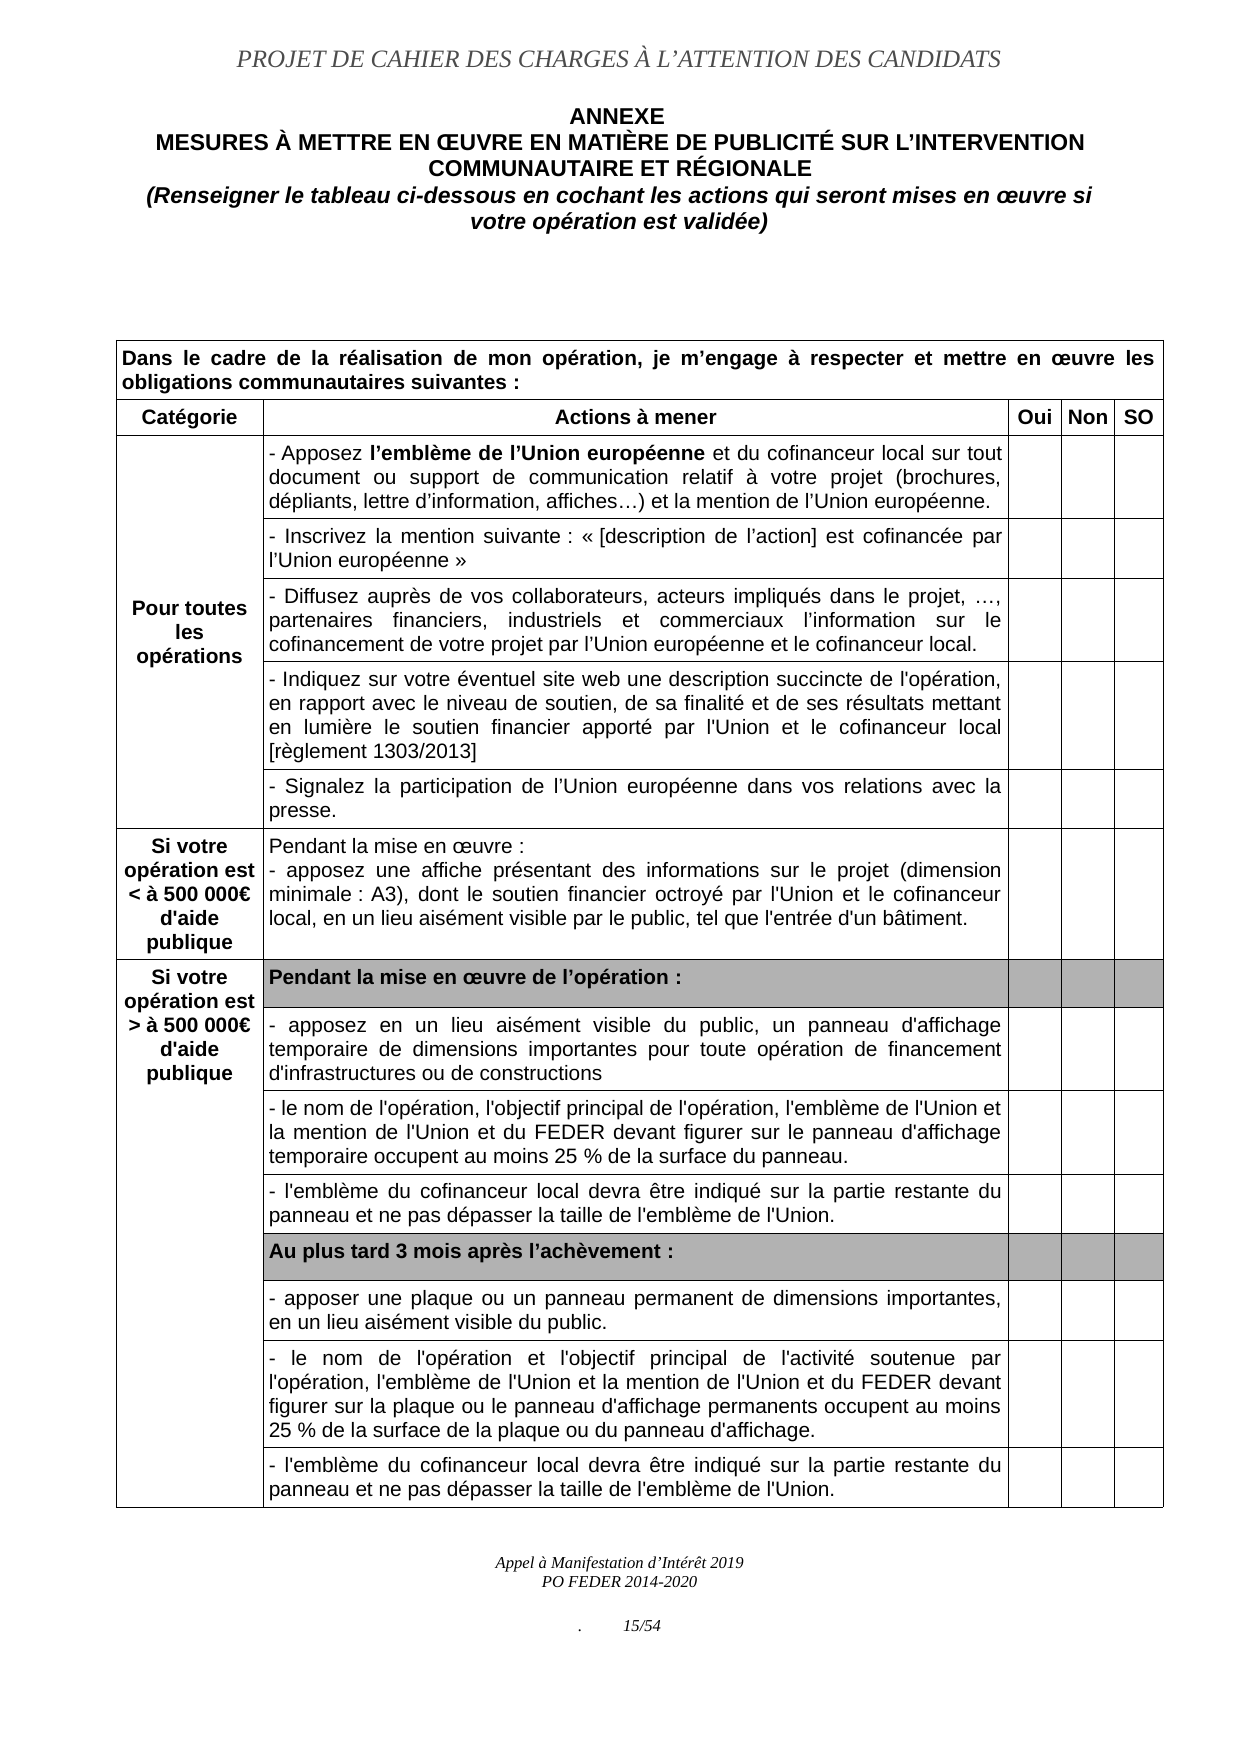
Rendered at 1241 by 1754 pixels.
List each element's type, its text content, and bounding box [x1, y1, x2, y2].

table_cell - Diffusez auprès de vos collaborateurs, acteurs impliqués dans le projet, …, partenaires financiers, industriels et commerciaux l’information sur le cofinancement de votre projet par l’Union européenne et le cofinanceur local. [264, 579, 1008, 661]
table_cell [1062, 829, 1114, 959]
table_cell - Apposez l’emblème de l’Union européenne et du cofinanceur local sur tout document ou support de communication relatif à votre projet (brochures, dépliants, lettre d’information, affiches…) et la mention de l’Union européenne. [264, 436, 1008, 518]
table_cell [1115, 579, 1163, 661]
table_cell [1009, 1341, 1061, 1447]
table_cell [1115, 1091, 1163, 1173]
table_cell Actions à mener [264, 400, 1008, 435]
table_cell [1115, 960, 1163, 1007]
table_cell [1115, 519, 1163, 578]
table_cell [1062, 1234, 1114, 1280]
table_cell - l'emblème du cofinanceur local devra être indiqué sur la partie restante du panneau et ne pas dépasser la taille de l'emblème de l'Union. [264, 1448, 1008, 1507]
table_cell - le nom de l'opération et l'objectif principal de l'activité soutenue par l'opération, l'emblème de l'Union et la mention de l'Union et du FEDER devant figurer sur la plaque ou le panneau d'affichage permanents occupent au moins 25 % de la surface de la plaque ou du panneau d'affichage. [264, 1341, 1008, 1447]
table_cell [1115, 1008, 1163, 1090]
table_cell [1009, 1281, 1061, 1340]
table_cell - Inscrivez la mention suivante : « [description de l’action] est cofinancée par l’Union européenne » [264, 519, 1008, 578]
table_cell [1062, 1008, 1114, 1090]
table_cell SO [1115, 400, 1163, 435]
table_cell [1062, 1175, 1114, 1233]
table_cell [1115, 662, 1163, 768]
table_cell [1062, 960, 1114, 1007]
table_header Dans le cadre de la réalisation de mon opération, je m’engage à respecter et mettre en œuvre les obligations communautaires suivantes : [117, 341, 1163, 399]
table_cell Si votre opération est < à 500 000€ d'aide publique [117, 829, 263, 959]
text Mesures à mettre en œuvre en matière de Publicité sur l’intervention communautaire et régionale [118, 129, 1122, 182]
table_cell [1009, 579, 1061, 661]
table_cell [1115, 770, 1163, 828]
text (Renseigner le tableau ci-dessous en cochant les actions qui seront mises en œuvre si votre opération est validée) [118, 182, 1122, 234]
table_cell [1115, 436, 1163, 518]
table_cell Oui [1009, 400, 1061, 435]
table_cell Si votre opération est > à 500 000€ d'aide publique [117, 960, 263, 1507]
table_cell [1115, 829, 1163, 959]
table_cell [1062, 1341, 1114, 1447]
table_cell [1062, 436, 1114, 518]
table_cell [1062, 579, 1114, 661]
table_cell Pendant la mise en œuvre : - apposez une affiche présentant des informations sur le projet (dimension minimale : A3), dont le soutien financier octroyé par l'Union et le cofinanceur local, en un lieu aisément visible par le public, tel que l'entrée d'un bâtiment. [264, 829, 1008, 959]
table_cell [1115, 1281, 1163, 1340]
table_cell [1062, 1448, 1114, 1507]
table_cell [1009, 1008, 1061, 1090]
table_cell - l'emblème du cofinanceur local devra être indiqué sur la partie restante du panneau et ne pas dépasser la taille de l'emblème de l'Union. [264, 1175, 1008, 1233]
table_cell [1115, 1234, 1163, 1280]
table_cell [1009, 662, 1061, 768]
table_cell [1009, 1448, 1061, 1507]
table_cell Pour toutes les opérations [117, 436, 263, 828]
table_cell [1009, 1091, 1061, 1173]
table_cell Pendant la mise en œuvre de l’opération : [264, 960, 1008, 1007]
table_cell [1062, 519, 1114, 578]
text ANNEXE [118, 103, 1122, 129]
table_cell [1062, 1281, 1114, 1340]
table_cell [1115, 1448, 1163, 1507]
table_cell [1009, 770, 1061, 828]
table_cell [1009, 960, 1061, 1007]
table_cell Catégorie [117, 400, 263, 435]
table_cell Au plus tard 3 mois après l’achèvement : [264, 1234, 1008, 1280]
table_cell [1062, 662, 1114, 768]
table_cell [1062, 770, 1114, 828]
table_cell [1115, 1175, 1163, 1233]
table_cell [1062, 1091, 1114, 1173]
table_cell Non [1062, 400, 1114, 435]
table_cell - le nom de l'opération, l'objectif principal de l'opération, l'emblème de l'Union et la mention de l'Union et du FEDER devant figurer sur le panneau d'affichage temporaire occupent au moins 25 % de la surface du panneau. [264, 1091, 1008, 1173]
table_cell [1115, 1341, 1163, 1447]
table_cell [1009, 519, 1061, 578]
table_cell [1009, 436, 1061, 518]
table_cell - apposer une plaque ou un panneau permanent de dimensions importantes, en un lieu aisément visible du public. [264, 1281, 1008, 1340]
table_cell [1009, 1234, 1061, 1280]
table_cell [1009, 829, 1061, 959]
table_cell - apposez en un lieu aisément visible du public, un panneau d'affichage temporaire de dimensions importantes pour toute opération de financement d'infrastructures ou de constructions [264, 1008, 1008, 1090]
table_cell - Indiquez sur votre éventuel site web une description succincte de l'opération, en rapport avec le niveau de soutien, de sa finalité et de ses résultats mettant en lumière le soutien financier apporté par l'Union et le cofinanceur local [règlement 1303/2013] [264, 662, 1008, 768]
table_cell - Signalez la participation de l’Union européenne dans vos relations avec la presse. [264, 770, 1008, 828]
table_cell [1009, 1175, 1061, 1233]
